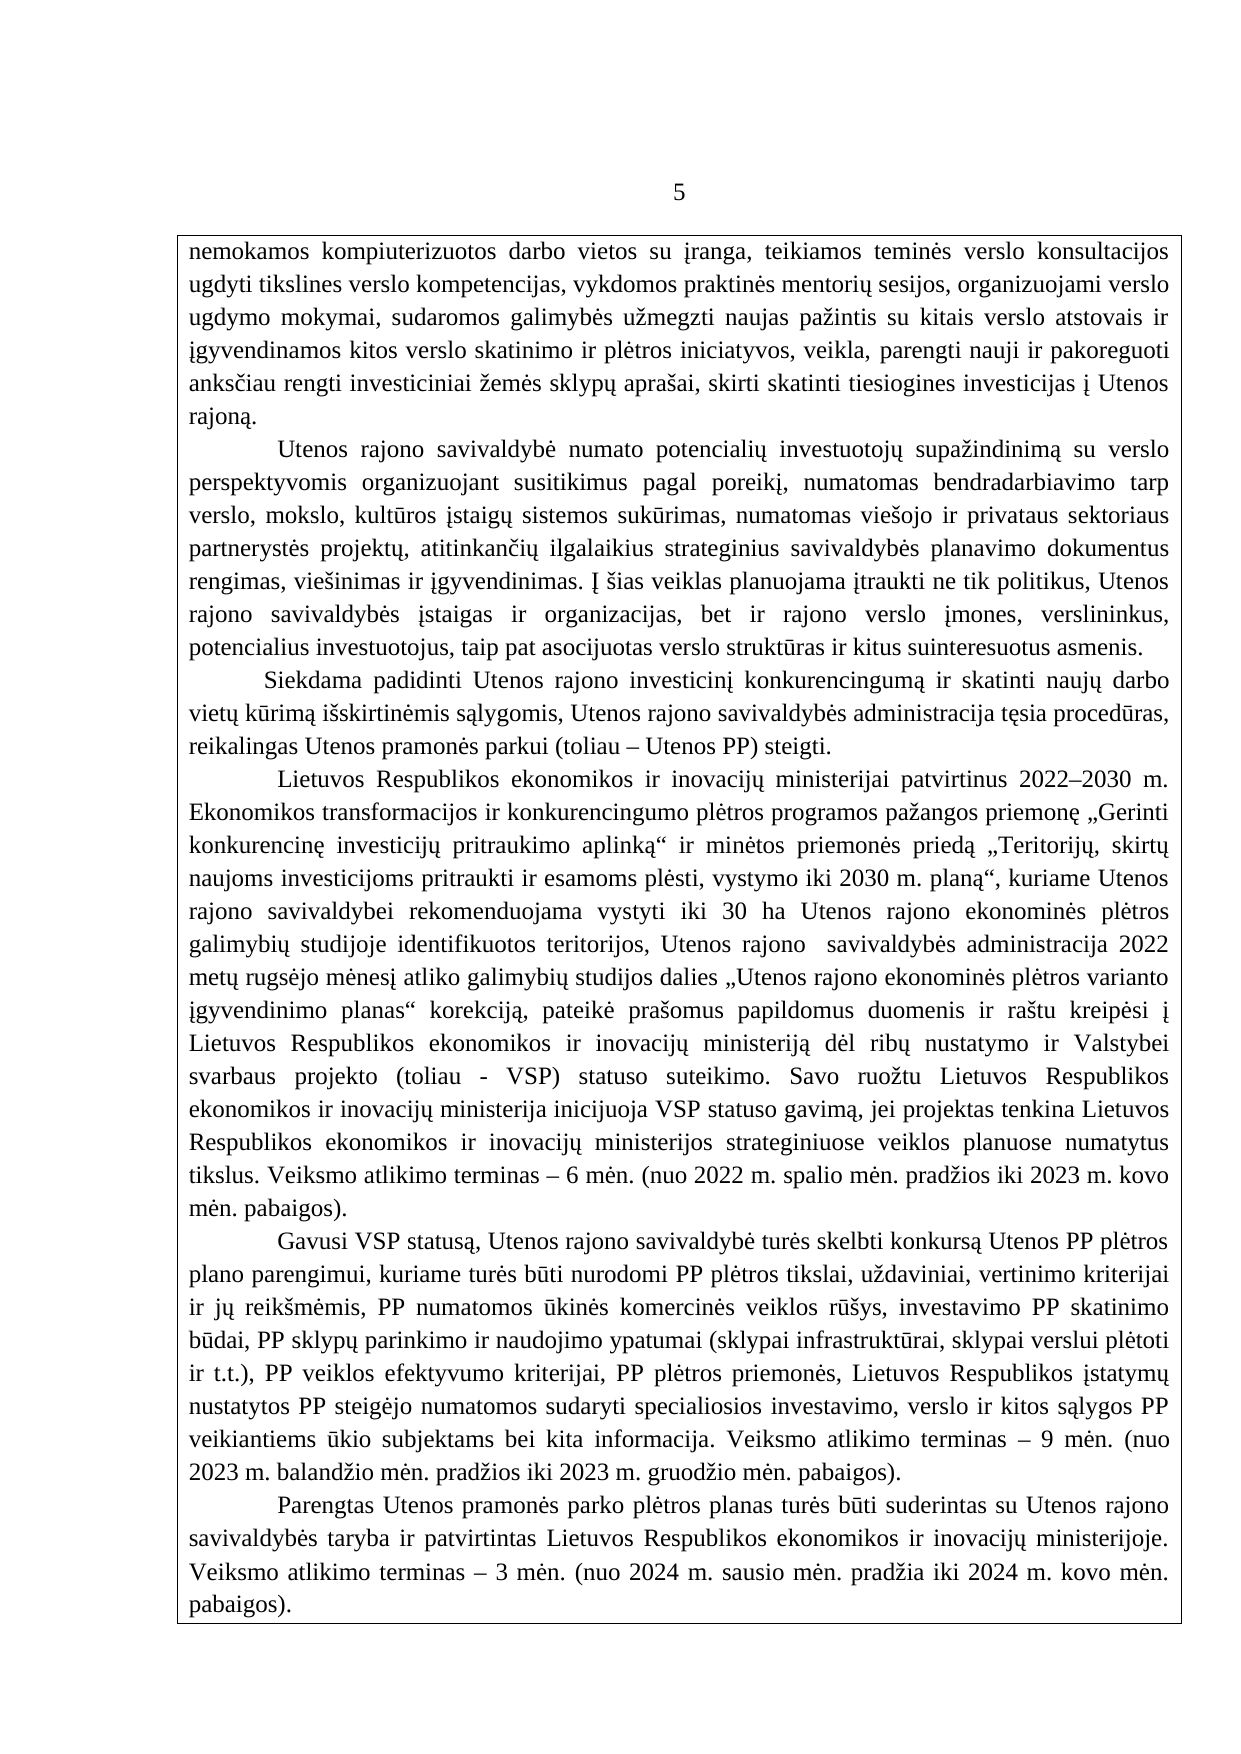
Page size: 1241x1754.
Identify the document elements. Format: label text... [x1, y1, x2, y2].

table_cell nemokamos kompiuterizuotos darbo vietos su įranga, teikiamos teminės verslo konsultacijos ugdyti tikslines verslo kompetencijas, vykdomos praktinės mentorių sesijos, organizuojami verslo ugdymo mokymai, sudaromos galimybės užmegzti naujas pažintis su kitais verslo atstovais ir įgyvendinamos kitos verslo skatinimo ir plėtros iniciatyvos, veikla, parengti nauji ir pakoreguoti anksčiau rengti investiciniai žemės sklypų aprašai, skirti skatinti tiesiogines investicijas į Utenos rajoną. Utenos rajono savivaldybė numato potencialių investuotojų supažindinimą su verslo perspektyvomis organizuojant susitikimus pagal poreikį, numatomas bendradarbiavimo tarp verslo, mokslo, kultūros įstaigų sistemos sukūrimas, numatomas viešojo ir privataus sektoriaus partnerystės projektų, atitinkančių ilgalaikius strateginius savivaldybės planavimo dokumentus rengimas, viešinimas ir įgyvendinimas. Į šias veiklas planuojama įtraukti ne tik politikus, Utenos rajono savivaldybės įstaigas ir organizacijas, bet ir rajono verslo įmones, verslininkus, potencialius investuotojus, taip pat asocijuotas verslo struktūras ir kitus suinteresuotus asmenis. Siekdama padidinti Utenos rajono investicinį konkurencingumą ir skatinti naujų darbo vietų kūrimą išskirtinėmis sąlygomis, Utenos rajono savivaldybės administracija tęsia procedūras, reikalingas Utenos pramonės parkui (toliau – Utenos PP) steigti. Lietuvos Respublikos ekonomikos ir inovacijų ministerijai patvirtinus 2022–2030 m. Ekonomikos transformacijos ir konkurencingumo plėtros programos pažangos priemonę „Gerinti konkurencinę investicijų pritraukimo aplinką“ ir minėtos priemonės priedą „Teritorijų, skirtų naujoms investicijoms pritraukti ir esamoms plėsti, vystymo iki 2030 m. planą“, kuriame Utenos rajono savivaldybei rekomenduojama vystyti iki 30 ha Utenos rajono ekonominės plėtros galimybių studijoje identifikuotos teritorijos, Utenos rajono savivaldybės administracija 2022 metų rugsėjo mėnesį atliko galimybių studijos dalies „Utenos rajono ekonominės plėtros varianto įgyvendinimo planas“ korekciją, pateikė prašomus papildomus duomenis ir raštu kreipėsi į Lietuvos Respublikos ekonomikos ir inovacijų ministeriją dėl ribų nustatymo ir Valstybei svarbaus projekto (toliau - VSP) statuso suteikimo. Savo ruožtu Lietuvos Respublikos ekonomikos ir inovacijų ministerija inicijuoja VSP statuso gavimą, jei projektas tenkina Lietuvos Respublikos ekonomikos ir inovacijų ministerijos strateginiuose veiklos planuose numatytus tikslus. Veiksmo atlikimo terminas – 6 mėn. (nuo 2022 m. spalio mėn. pradžios iki 2023 m. kovo mėn. pabaigos). Gavusi VSP statusą, Utenos rajono savivaldybė turės skelbti konkursą Utenos PP plėtros plano parengimui, kuriame turės būti nurodomi PP plėtros tikslai, uždaviniai, vertinimo kriterijai ir jų reikšmėmis, PP numatomos ūkinės komercinės veiklos rūšys, investavimo PP skatinimo būdai, PP sklypų parinkimo ir naudojimo ypatumai (sklypai infrastruktūrai, sklypai verslui plėtoti ir t.t.), PP veiklos efektyvumo kriterijai, PP plėtros priemonės, Lietuvos Respublikos įstatymų nustatytos PP steigėjo numatomos sudaryti specialiosios investavimo, verslo ir kitos sąlygos PP veikiantiems ūkio subjektams bei kita informacija. Veiksmo atlikimo terminas – 9 mėn. (nuo 2023 m. balandžio mėn. pradžios iki 2023 m. gruodžio mėn. pabaigos). Parengtas Utenos pramonės parko plėtros planas turės būti suderintas su Utenos rajono savivaldybės taryba ir patvirtintas Lietuvos Respublikos ekonomikos ir inovacijų ministerijoje. Veiksmo atlikimo terminas – 3 mėn. (nuo 2024 m. sausio mėn. pradžia iki 2024 m. kovo mėn. pabaigos). [178, 236, 1181, 1623]
